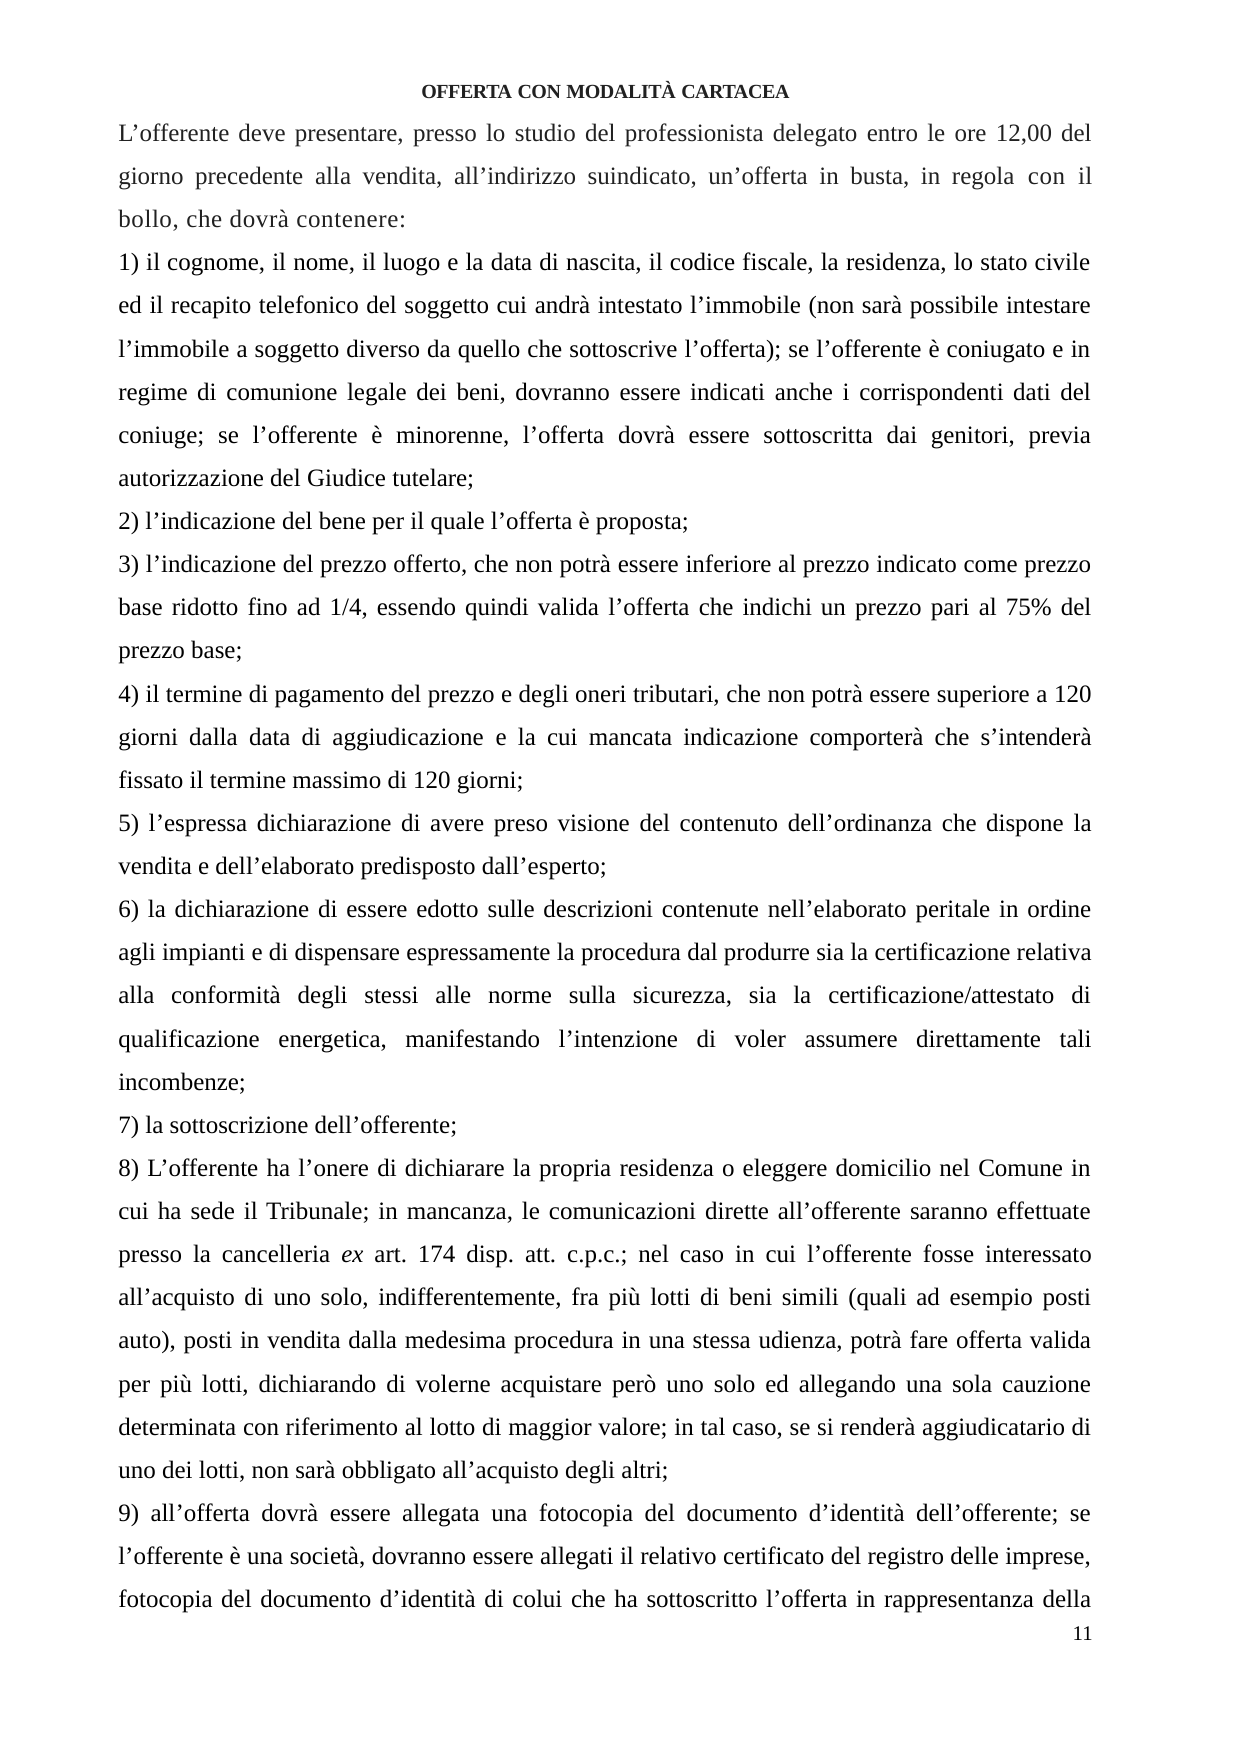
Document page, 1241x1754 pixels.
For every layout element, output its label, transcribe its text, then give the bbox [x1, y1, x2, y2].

text 1) il cognome, il nome, il luogo e la data di nascita, il codice fiscale, la residenza, lo stato civile ed il recapito telefonico del soggetto cui andrà intestato l’immobile (non sarà possibile intestare l’immobile a soggetto diverso da quello che sottoscrive l’offerta); se l’offerente è coniugato e in regime di comunione legale dei beni, dovranno essere indicati anche i corrispondenti dati del coniuge; se l’offerente è minorenne, l’offerta dovrà essere sottoscritta dai genitori, previa autorizzazione del Giudice tutelare; [118, 247, 1092, 492]
text 9) all’offerta dovrà essere allegata una fotocopia del documento d’identità dell’offerente; se l’offerente è una società, dovranno essere allegati il relativo certificato del registro delle imprese, fotocopia del documento d’identità di colui che ha sottoscritto l’offerta in rappresentanza della [118, 1498, 1092, 1613]
text 5) l’espressa dichiarazione di avere preso visione del contenuto dell’ordinanza che dispone la vendita e dell’elaborato predisposto dall’esperto; [118, 808, 1092, 880]
text L’offerente deve presentare, presso lo studio del professionista delegato entro le ore 12,00 del giorno precedente alla vendita, all’indirizzo suindicato, un’offerta in busta, in regola con il bollo, che dovrà contenere: [118, 118, 1092, 233]
text 8) L’offerente ha l’onere di dichiarare la propria residenza o eleggere domicilio nel Comune in cui ha sede il Tribunale; in mancanza, le comunicazioni dirette all’offerente saranno effettuate presso la cancelleria ex art. 174 disp. att. c.p.c.; nel caso in cui l’offerente fosse interessato all’acquisto di uno solo, indifferentemente, fra più lotti di beni simili (quali ad esempio posti auto), posti in vendita dalla medesima procedura in una stessa udienza, potrà fare offerta valida per più lotti, dichiarando di volerne acquistare però uno solo ed allegando una sola cauzione determinata con riferimento al lotto di maggior valore; in tal caso, se si renderà aggiudicatario di uno dei lotti, non sarà obbligato all’acquisto degli altri; [118, 1153, 1092, 1484]
text 4) il termine di pagamento del prezzo e degli oneri tributari, che non potrà essere superiore a 120 giorni dalla data di aggiudicazione e la cui mancata indicazione comporterà che s’intenderà fissato il termine massimo di 120 giorni; [118, 679, 1092, 794]
text 2) l’indicazione del bene per il quale l’offerta è proposta; [118, 506, 1092, 535]
text 6) la dichiarazione di essere edotto sulle descrizioni contenute nell’elaborato peritale in ordine agli impianti e di dispensare espressamente la procedura dal produrre sia la certificazione relativa alla conformità degli stessi alle norme sulla sicurezza, sia la certificazione/attestato di qualificazione energetica, manifestando l’intenzione di voler assumere direttamente tali incombenze; [118, 894, 1092, 1096]
text 7) la sottoscrizione dell’offerente; [118, 1110, 1092, 1139]
text 3) l’indicazione del prezzo offerto, che non potrà essere inferiore al prezzo indicato come prezzo base ridotto fino ad 1/4, essendo quindi valida l’offerta che indichi un prezzo pari al 75% del prezzo base; [118, 549, 1092, 664]
text offerta con modalità cartacea [118, 75, 1092, 104]
